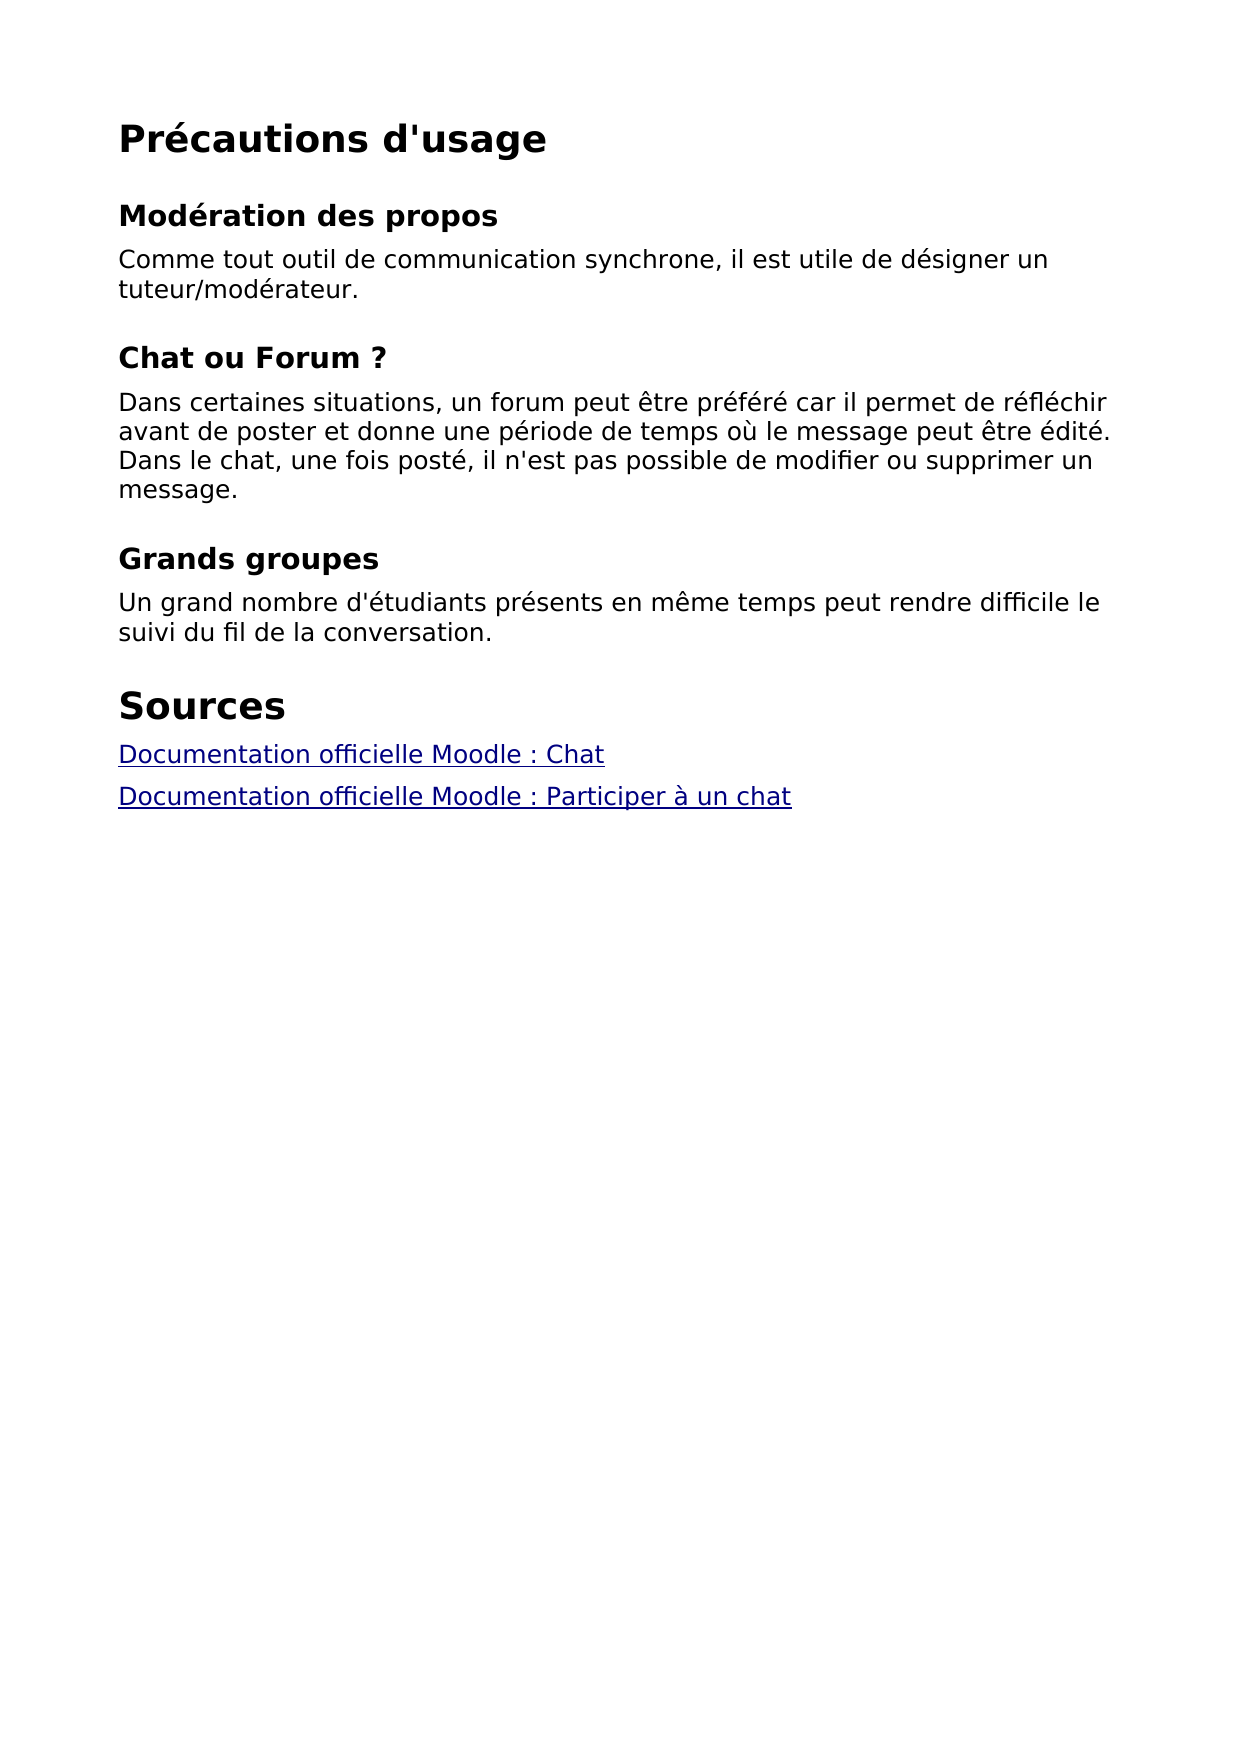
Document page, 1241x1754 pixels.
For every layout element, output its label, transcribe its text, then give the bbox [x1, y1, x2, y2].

text Un grand nombre d'étudiants présents en même temps peut rendre difficile le suivi du fil de la conversation. [118, 589, 1122, 647]
subtitle Grands groupes [118, 542, 1122, 576]
subtitle Sources [118, 684, 1122, 728]
subtitle Précautions d'usage [118, 118, 1122, 162]
text Documentation officielle Moodle : Participer à un chat [118, 782, 1122, 811]
text Dans certaines situations, un forum peut être préféré car il permet de réfléchir avant de poster et donne une période de temps où le message peut être édité. Dans le chat, une fois posté, il n'est pas possible de modifier ou supprimer un message. [118, 388, 1122, 505]
text Documentation officielle Moodle : Chat [118, 741, 1122, 770]
subtitle Chat ou Forum ? [118, 342, 1122, 376]
text Comme tout outil de communication synchrone, il est utile de désigner un tuteur/modérateur. [118, 246, 1122, 304]
subtitle Modération des propos [118, 199, 1122, 233]
